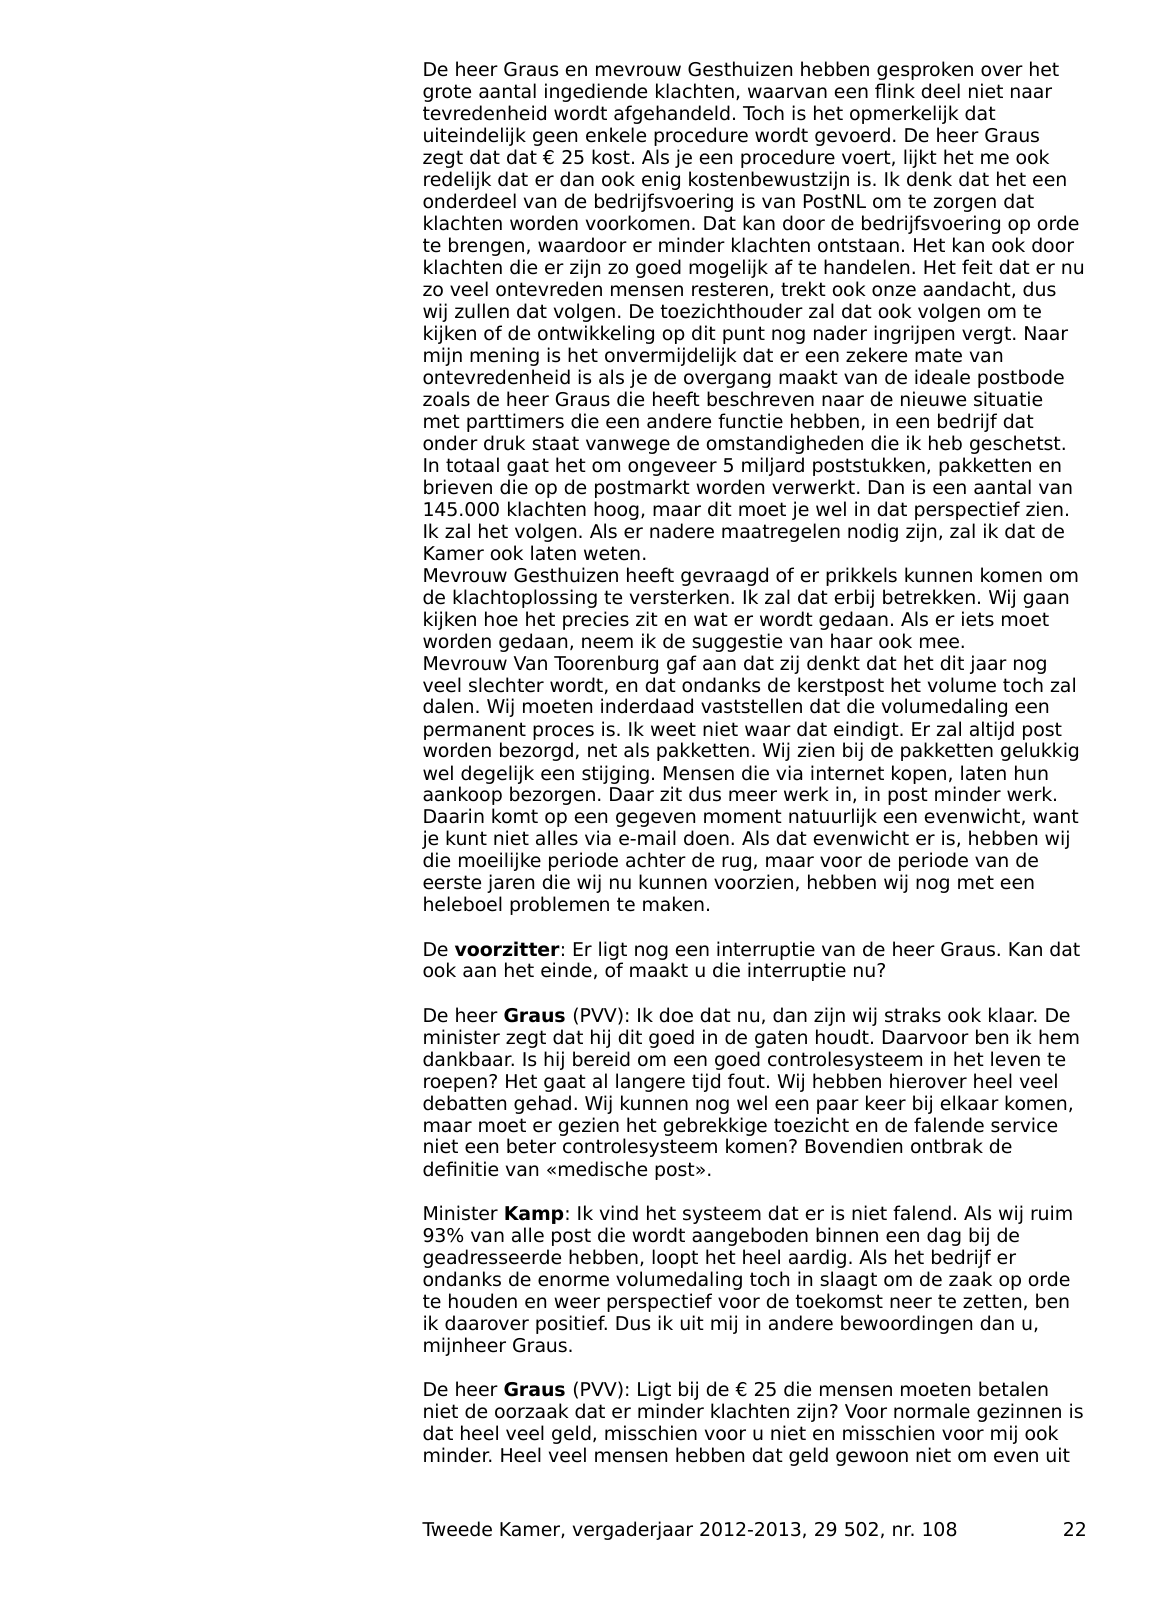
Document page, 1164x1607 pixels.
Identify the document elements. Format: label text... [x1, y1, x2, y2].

text Mevrouw Gesthuizen heeft gevraagd of er prikkels kunnen komen om de klachtoplossing te versterken. Ik zal dat erbij betrekken. Wij gaan kijken hoe het precies zit en wat er wordt gedaan. Als er iets moet worden gedaan, neem ik de suggestie van haar ook mee. [422, 564, 1087, 652]
text De voorzitter: Er ligt nog een interruptie van de heer Graus. Kan dat ook aan het einde, of maakt u die interruptie nu? [422, 938, 1087, 982]
text De heer Graus (PVV): Ligt bij de € 25 die mensen moeten betalen niet de oorzaak dat er minder klachten zijn? Voor normale gezinnen is dat heel veel geld, misschien voor u niet en misschien voor mij ook minder. Heel veel mensen hebben dat geld gewoon niet om even uit [422, 1379, 1087, 1467]
text De heer Graus (PVV): Ik doe dat nu, dan zijn wij straks ook klaar. De minister zegt dat hij dit goed in de gaten houdt. Daarvoor ben ik hem dankbaar. Is hij bereid om een goed controlesysteem in het leven te roepen? Het gaat al langere tijd fout. Wij hebben hierover heel veel debatten gehad. Wij kunnen nog wel een paar keer bij elkaar komen, maar moet er gezien het gebrekkige toezicht en de falende service niet een beter controlesysteem komen? Bovendien ontbrak de definitie van «medische post». [422, 1004, 1087, 1180]
text De heer Graus en mevrouw Gesthuizen hebben gesproken over het grote aantal ingediende klachten, waarvan een flink deel niet naar tevredenheid wordt afgehandeld. Toch is het opmerkelijk dat uiteindelijk geen enkele procedure wordt gevoerd. De heer Graus zegt dat dat € 25 kost. Als je een procedure voert, lijkt het me ook redelijk dat er dan ook enig kostenbewustzijn is. Ik denk dat het een onderdeel van de bedrijfsvoering is van PostNL om te zorgen dat klachten worden voorkomen. Dat kan door de bedrijfsvoering op orde te brengen, waardoor er minder klachten ontstaan. Het kan ook door klachten die er zijn zo goed mogelijk af te handelen. Het feit dat er nu zo veel ontevreden mensen resteren, trekt ook onze aandacht, dus wij zullen dat volgen. De toezichthouder zal dat ook volgen om te kijken of de ontwikkeling op dit punt nog nader ingrijpen vergt. Naar mijn mening is het onvermijdelijk dat er een zekere mate van ontevredenheid is als je de overgang maakt van de ideale postbode zoals de heer Graus die heeft beschreven naar de nieuwe situatie met parttimers die een andere functie hebben, in een bedrijf dat onder druk staat vanwege de omstandigheden die ik heb geschetst. In totaal gaat het om ongeveer 5 miljard poststukken, pakketten en brieven die op de postmarkt worden verwerkt. Dan is een aantal van 145.000 klachten hoog, maar dit moet je wel in dat perspectief zien. Ik zal het volgen. Als er nadere maatregelen nodig zijn, zal ik dat de Kamer ook laten weten. [422, 59, 1087, 564]
text Minister Kamp: Ik vind het systeem dat er is niet falend. Als wij ruim 93% van alle post die wordt aangeboden binnen een dag bij de geadresseerde hebben, loopt het heel aardig. Als het bedrijf er ondanks de enorme volumedaling toch in slaagt om de zaak op orde te houden en weer perspectief voor de toekomst neer te zetten, ben ik daarover positief. Dus ik uit mij in andere bewoordingen dan u, mijnheer Graus. [422, 1203, 1087, 1356]
text Mevrouw Van Toorenburg gaf aan dat zij denkt dat het dit jaar nog veel slechter wordt, en dat ondanks de kerstpost het volume toch zal dalen. Wij moeten inderdaad vaststellen dat die volumedaling een permanent proces is. Ik weet niet waar dat eindigt. Er zal altijd post worden bezorgd, net als pakketten. Wij zien bij de pakketten gelukkig wel degelijk een stijging. Mensen die via internet kopen, laten hun aankoop bezorgen. Daar zit dus meer werk in, in post minder werk. Daarin komt op een gegeven moment natuurlijk een evenwicht, want je kunt niet alles via e-mail doen. Als dat evenwicht er is, hebben wij die moeilijke periode achter de rug, maar voor de periode van de eerste jaren die wij nu kunnen voorzien, hebben wij nog met een heleboel problemen te maken. [422, 652, 1087, 916]
